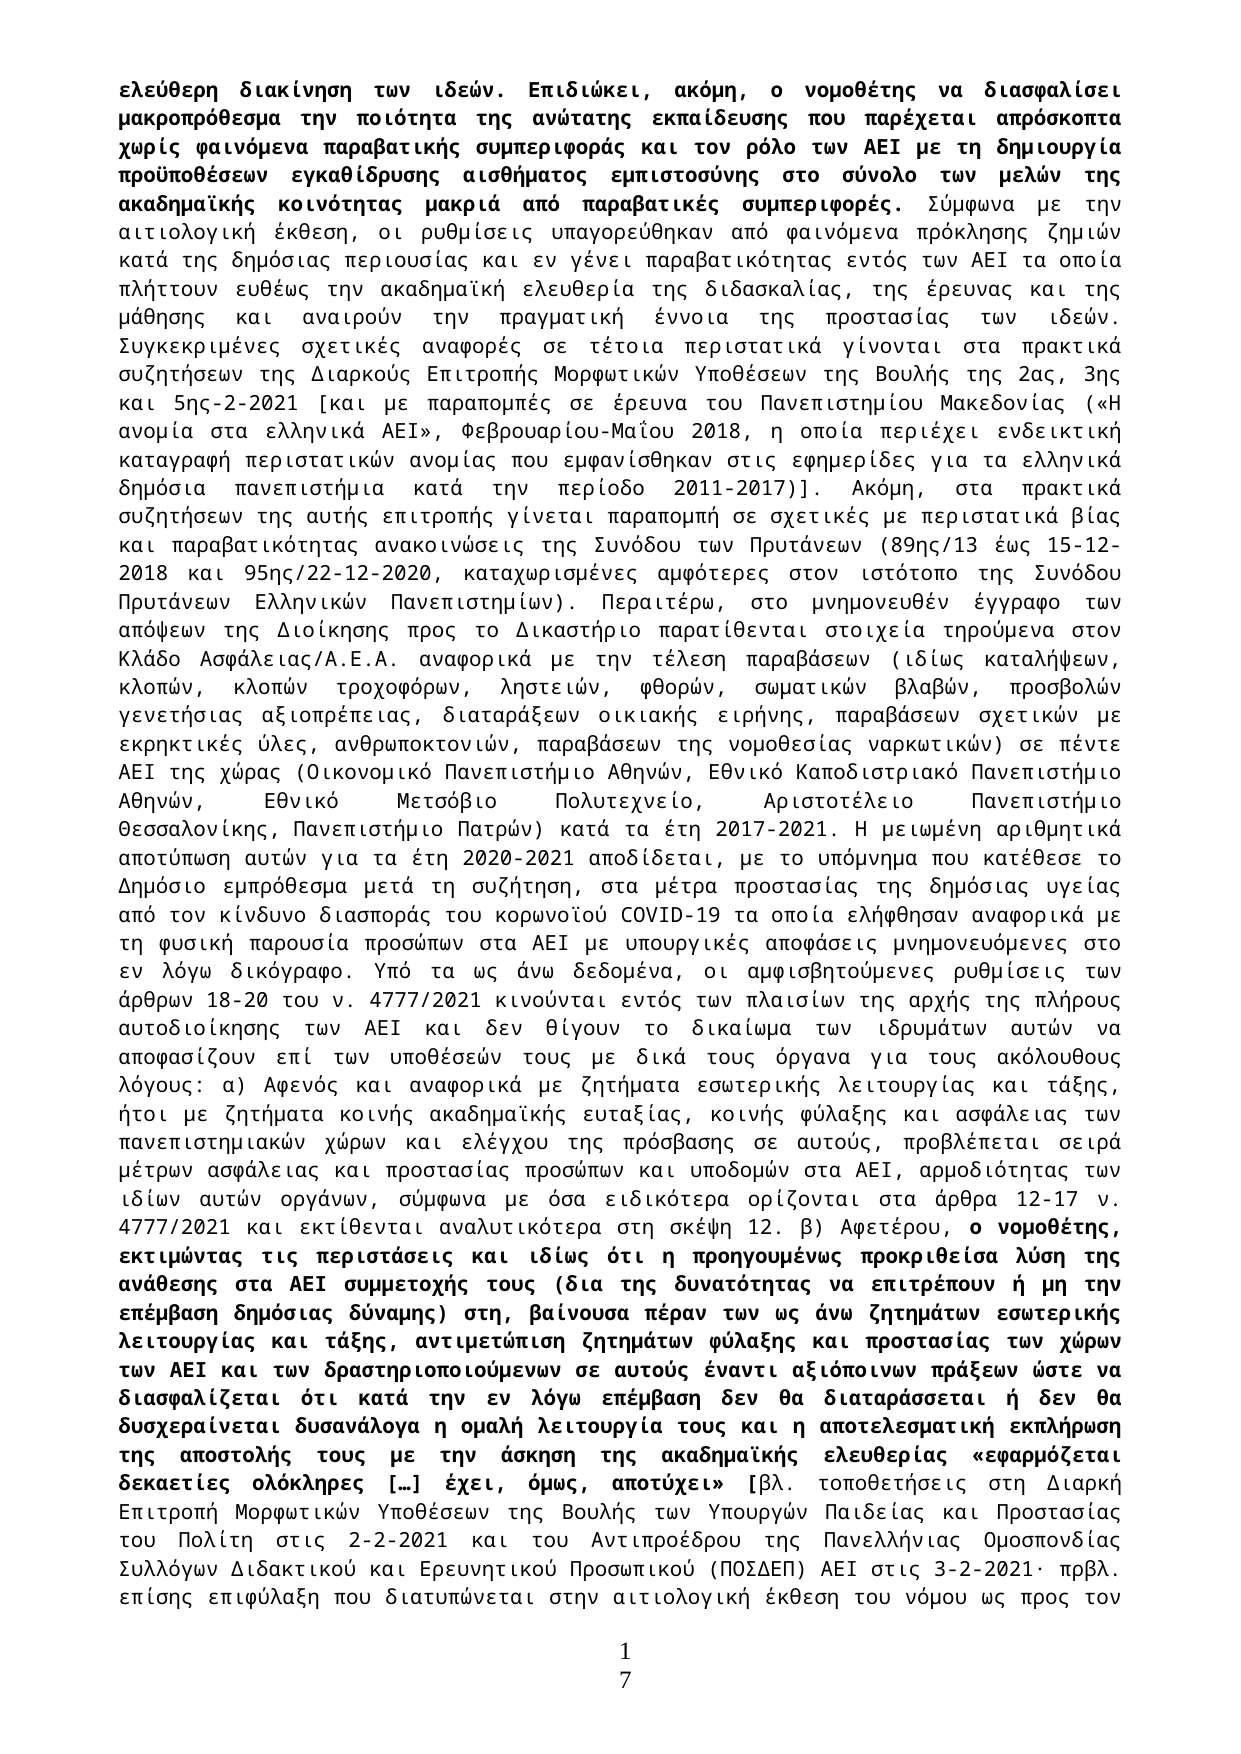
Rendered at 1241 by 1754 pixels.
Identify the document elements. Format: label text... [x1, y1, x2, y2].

text ελεύθερη διακίνηση των ιδεών. Επιδιώκει, ακόμη, ο νομοθέτης να διασφαλίσει μακροπρόθεσμα την ποιότητα της ανώτατης εκπαίδευσης που παρέχεται απρόσκοπτα χωρίς φαινόμενα παραβατικής συμπεριφοράς και τον ρόλο των ΑΕΙ με τη δημιουργία προϋποθέσεων εγκαθίδρυσης αισθήματος εμπιστοσύνης στο σύνολο των μελών της ακαδημαϊκής κοινότητας μακριά από παραβατικές συμπεριφορές. Σύμφωνα με την αιτιολογική έκθεση, οι ρυθμίσεις υπαγορεύθηκαν από φαινόμενα πρόκλησης ζημιών κατά της δημόσιας περιουσίας και εν γένει παραβατικότητας εντός των ΑΕΙ τα οποία πλήττουν ευθέως την ακαδημαϊκή ελευθερία της διδασκαλίας, της έρευνας και της μάθησης και αναιρούν την πραγματική έννοια της προστασίας των ιδεών. Συγκεκριμένες σχετικές αναφορές σε τέτοια περιστατικά γίνονται στα πρακτικά συζητήσεων της Διαρκούς Επιτροπής Μορφωτικών Υποθέσεων της Βουλής της 2ας, 3ης και 5ης-2-2021 [και με παραπομπές σε έρευνα του Πανεπιστημίου Μακεδονίας («Η ανομία στα ελληνικά ΑΕΙ», Φεβρουαρίου-Μαΐου 2018, η οποία περιέχει ενδεικτική καταγραφή περιστατικών ανομίας που εμφανίσθηκαν στις εφημερίδες για τα ελληνικά δημόσια πανεπιστήμια κατά την περίοδο 2011-2017)]. Ακόμη, στα πρακτικά συζητήσεων της αυτής επιτροπής γίνεται παραπομπή σε σχετικές με περιστατικά βίας και παραβατικότητας ανακοινώσεις της Συνόδου των Πρυτάνεων (89ης/13 έως 15-12-2018 και 95ης/22-12-2020, καταχωρισμένες αμφότερες στον ιστότοπο της Συνόδου Πρυτάνεων Ελληνικών Πανεπιστημίων). Περαιτέρω, στο μνημονευθέν έγγραφο των απόψεων της Διοίκησης προς το Δικαστήριο παρατίθενται στοιχεία τηρούμενα στον Κλάδο Ασφάλειας/Α.Ε.Α. αναφορικά με την τέλεση παραβάσεων (ιδίως καταλήψεων, κλοπών, κλοπών τροχοφόρων, ληστειών, φθορών, σωματικών βλαβών, προσβολών γενετήσιας αξιοπρέπειας, διαταράξεων οικιακής ειρήνης, παραβάσεων σχετικών με εκρηκτικές ύλες, ανθρωποκτονιών, παραβάσεων της νομοθεσίας ναρκωτικών) σε πέντε ΑΕΙ της χώρας (Οικονομικό Πανεπιστήμιο Αθηνών, Εθνικό Καποδιστριακό Πανεπιστήμιο Αθηνών, Εθνικό Μετσόβιο Πολυτεχνείο, Αριστοτέλειο Πανεπιστήμιο Θεσσαλονίκης, Πανεπιστήμιο Πατρών) κατά τα έτη 2017-2021. Η μειωμένη αριθμητικά αποτύπωση αυτών για τα έτη 2020-2021 αποδίδεται, με το υπόμνημα που κατέθεσε το Δημόσιο εμπρόθεσμα μετά τη συζήτηση, στα μέτρα προστασίας της δημόσιας υγείας από τον κίνδυνο διασποράς του κορωνοϊού COVID-19 τα οποία ελήφθησαν αναφορικά με τη φυσική παρουσία προσώπων στα ΑΕΙ με υπουργικές αποφάσεις μνημονευόμενες στο εν λόγω δικόγραφο. Υπό τα ως άνω δεδομένα, οι αμφισβητούμενες ρυθμίσεις των άρθρων 18-20 του ν. 4777/2021 κινούνται εντός των πλαισίων της αρχής της πλήρους αυτοδιοίκησης των ΑΕΙ και δεν θίγουν το δικαίωμα των ιδρυμάτων αυτών να αποφασίζουν επί των υποθέσεών τους με δικά τους όργανα για τους ακόλουθους λόγους: α) Αφενός και αναφορικά με ζητήματα εσωτερικής λειτουργίας και τάξης, ήτοι με ζητήματα κοινής ακαδημαϊκής ευταξίας, κοινής φύλαξης και ασφάλειας των πανεπιστημιακών χώρων και ελέγχου της πρόσβασης σε αυτούς, προβλέπεται σειρά μέτρων ασφάλειας και προστασίας προσώπων και υποδομών στα ΑΕΙ, αρμοδιότητας των ιδίων αυτών οργάνων, σύμφωνα με όσα ειδικότερα ορίζονται στα άρθρα 12-17 ν. 4777/2021 και εκτίθενται αναλυτικότερα στη σκέψη 12. β) Αφετέρου, ο νομοθέτης, εκτιμώντας τις περιστάσεις και ιδίως ότι η προηγουμένως προκριθείσα λύση της ανάθεσης στα ΑΕΙ συμμετοχής τους (δια της δυνατότητας να επιτρέπουν ή μη την επέμβαση δημόσιας δύναμης) στη, βαίνουσα πέραν των ως άνω ζητημάτων εσωτερικής λειτουργίας και τάξης, αντιμετώπιση ζητημάτων φύλαξης και προστασίας των χώρων των ΑΕΙ και των δραστηριοποιούμενων σε αυτούς έναντι αξιόποινων πράξεων ώστε να διασφαλίζεται ότι κατά την εν λόγω επέμβαση δεν θα διαταράσσεται ή δεν θα δυσχεραίνεται δυσανάλογα η ομαλή λειτουργία τους και η αποτελεσματική εκπλήρωση της αποστολής τους με την άσκηση της ακαδημαϊκής ελευθερίας «εφαρμόζεται δεκαετίες ολόκληρες […] έχει, όμως, αποτύχει» [βλ. τοποθετήσεις στη Διαρκή Επιτροπή Μορφωτικών Υποθέσεων της Βουλής των Υπουργών Παιδείας και Προστασίας του Πολίτη στις 2-2-2021 και του Αντιπροέδρου της Πανελλήνιας Ομοσπονδίας Συλλόγων Διδακτικού και Ερευνητικού Προσωπικού (ΠΟΣΔΕΠ) ΑΕΙ στις 3-2-2021∙ πρβλ. επίσης επιφύλαξη που διατυπώνεται στην αιτιολογική έκθεση του νόμου ως προς τον [118, 75, 1122, 1611]
